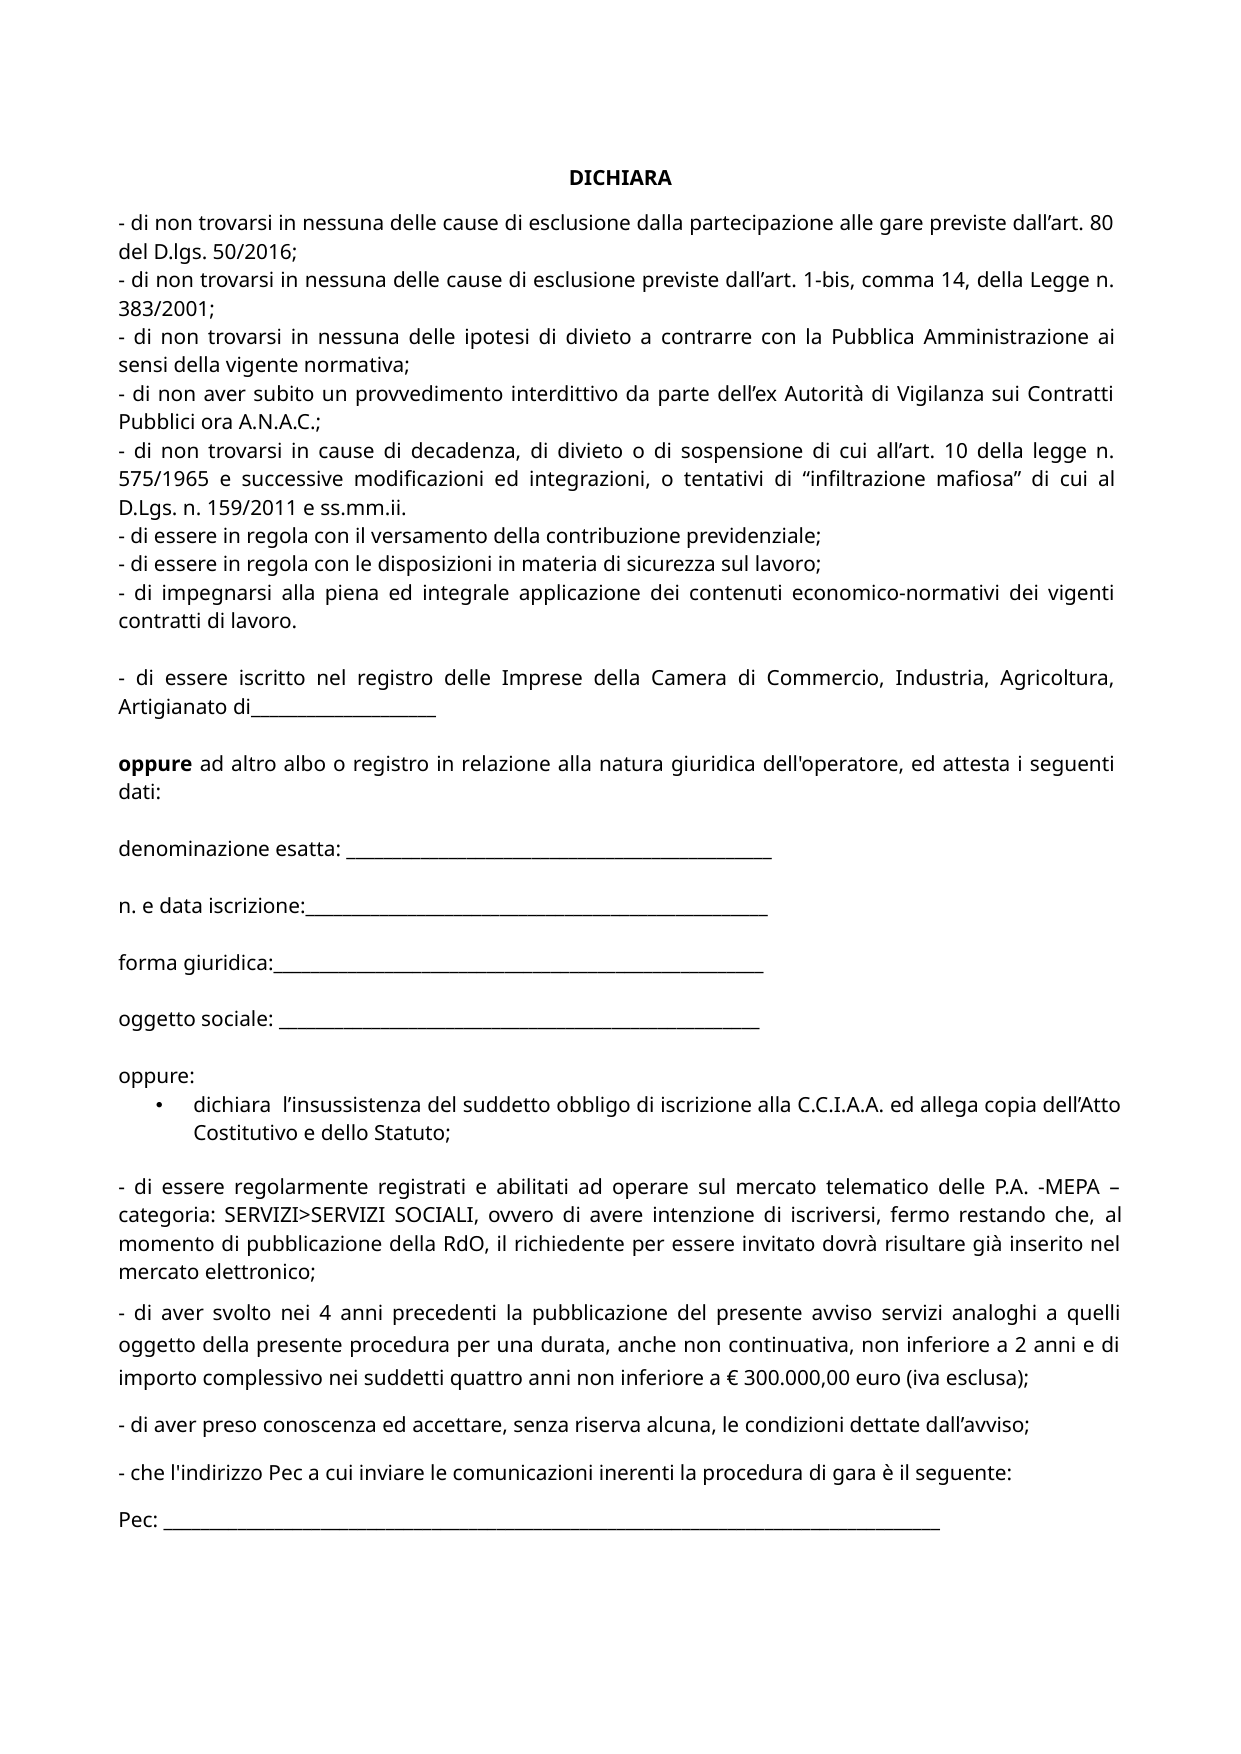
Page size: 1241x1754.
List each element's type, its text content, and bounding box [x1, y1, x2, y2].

text - di essere iscritto nel registro delle Imprese della Camera di Commercio, Industria, Agricoltura, Artigianato di____________________ [118, 635, 1116, 720]
text Pec: ____________________________________________________________________________________ [118, 1505, 1122, 1533]
text - di non aver subito un provvedimento interdittivo da parte dell’ex Autorità di Vigilanza sui Contratti Pubblici ora A.N.A.C.; [118, 379, 1116, 436]
text n. e data iscrizione:__________________________________________________ [118, 891, 1116, 919]
text - di non trovarsi in cause di decadenza, di divieto o di sospensione di cui all’art. 10 della legge n. 575/1965 e successive modificazioni ed integrazioni, o tentativi di “infiltrazione mafiosa” di cui al D.Lgs. n. 159/2011 e ss.mm.ii. [118, 436, 1116, 521]
text - di non trovarsi in nessuna delle cause di esclusione previste dall’art. 1-bis, comma 14, della Legge n. 383/2001; [118, 265, 1116, 322]
text - di aver svolto nei 4 anni precedenti la pubblicazione del presente avviso servizi analoghi a quelli oggetto della presente procedura per una durata, anche non continuativa, non inferiore a 2 anni e di importo complessivo nei suddetti quattro anni non inferiore a € 300.000,00 euro (iva esclusa); [118, 1298, 1122, 1392]
subtitle - di essere regolarmente registrati e abilitati ad operare sul mercato telematico delle P.A. -MEPA – categoria: SERVIZI>SERVIZI SOCIALI, ovvero di avere intenzione di iscriversi, fermo restando che, al momento di pubblicazione della RdO, il richiedente per essere invitato dovrà risultare già inserito nel mercato elettronico; [118, 1172, 1122, 1286]
text - di impegnarsi alla piena ed integrale applicazione dei contenuti economico-normativi dei vigenti contratti di lavoro. [118, 578, 1116, 635]
text DICHIARA [118, 163, 1122, 192]
text - di essere in regola con le disposizioni in materia di sicurezza sul lavoro; [118, 549, 1116, 578]
text - di aver preso conoscenza ed accettare, senza riserva alcuna, le condizioni dettate dall’avviso; [118, 1410, 1122, 1439]
list oppure ad altro albo o registro in relazione alla natura giuridica dell'operatore, ed attesta i seguenti dati: [118, 749, 1116, 806]
text - di non trovarsi in nessuna delle cause di esclusione dalla partecipazione alle gare previste dall’art. 80 del D.lgs. 50/2016; [118, 208, 1116, 265]
text - di essere in regola con il versamento della contribuzione previdenziale; [118, 521, 1116, 549]
text - di non trovarsi in nessuna delle ipotesi di divieto a contrarre con la Pubblica Amministrazione ai sensi della vigente normativa; [118, 322, 1116, 379]
text oppure: [118, 1061, 1116, 1090]
text forma giuridica:_____________________________________________________ [118, 948, 1116, 976]
text - che l'indirizzo Pec a cui inviare le comunicazioni inerenti la procedura di gara è il seguente: [118, 1458, 1122, 1486]
text oggetto sociale: ____________________________________________________ [118, 1004, 1116, 1033]
text denominazione esatta: ______________________________________________ [118, 834, 1116, 862]
list dichiara l’insussistenza del suddetto obbligo di iscrizione alla C.C.I.A.A. ed allega copia dell’Atto Costitutivo e dello Statuto; [156, 1090, 1122, 1147]
